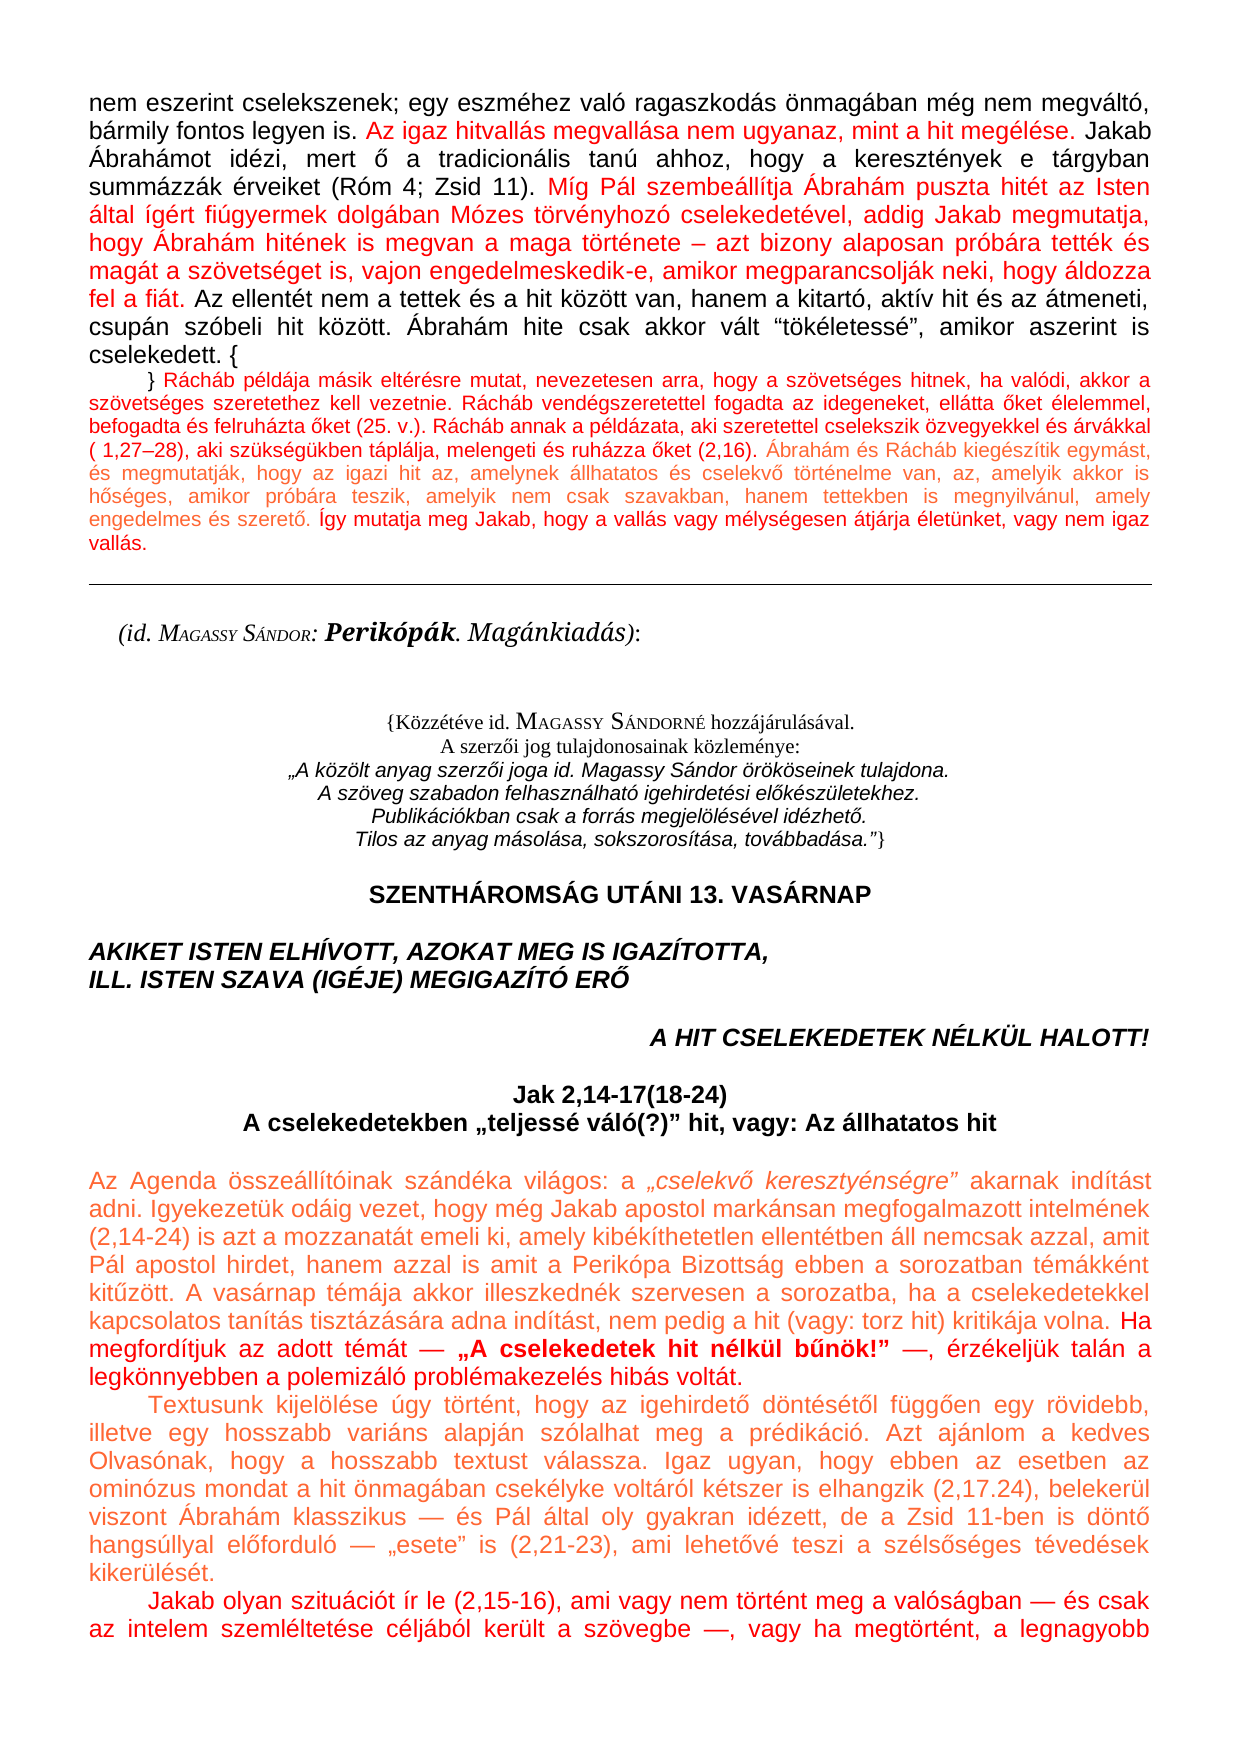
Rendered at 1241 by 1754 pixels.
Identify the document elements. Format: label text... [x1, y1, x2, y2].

text (id. Magassy Sándor: Perikópák. Magánkiadás): [88, 585, 1152, 678]
text A HIT CSELEKEDETEK NÉLKÜL HALOTT! [88, 1024, 1152, 1052]
text Az Agenda összeállítóinak szándéka világos: a „cselekvő keresztyénségre” akarnak indítást adni. Igyekezetük odáig vezet, hogy még Jakab apostol markánsan megfogalmazott intelmének (2,14-24) is azt a mozzanatát emeli ki, amely kibékíthetetlen ellentétben áll nemcsak azzal, amit Pál apostol hirdet, hanem azzal is amit a Perikópa Bizottság ebben a sorozatban témákként kitűzött. A vasárnap témája akkor illeszkednék szervesen a sorozatba, ha a cselekedetekkel kapcsolatos tanítás tisztázására adna indítást, nem pedig a hit (vagy: torz hit) kritikája volna. Ha megfordítjuk az adott témát ― „A cselekedetek hit nélkül bűnök!” ―, érzékeljük talán a legkönnyebben a polemizáló problémakezelés hibás voltát. [88, 1167, 1152, 1391]
text Textusunk kijelölése úgy történt, hogy az igehirdető döntésétől függően egy rövidebb, illetve egy hosszabb variáns alapján szólalhat meg a prédikáció. Azt ajánlom a kedves Olvasónak, hogy a hosszabb textust válassza. Igaz ugyan, hogy ebben az esetben az ominózus mondat a hit önmagában csekélyke voltáról kétszer is elhangzik (2,17.24), belekerül viszont Ábrahám klasszikus ― és Pál által oly gyakran idézett, de a Zsid 11-ben is döntő hangsúllyal előforduló ― „esete” is (2,21-23), ami lehetővé teszi a szélsőséges tévedések kikerülését. [88, 1391, 1152, 1587]
text AKIKET ISTEN ELHÍVOTT, AZOKAT MEG IS IGAZÍTOTTA, ILL. ISTEN SZAVA (IGÉJE) MEGIGAZÍTÓ ERŐ [88, 938, 1152, 994]
text SZENTHÁROMSÁG UTÁNI 13. VASÁRNAP [88, 881, 1152, 909]
text {Közzétéve id. Magassy Sándorné hozzájárulásával. A szerzői jog tulajdonosainak közleménye: „A közölt anyag szerzői joga id. Magassy Sándor örököseinek tulajdona. A szöveg szabadon felhasználható igehirdetési előkészületekhez. Publikációkban csak a forrás megjelölésével idézhető. Tilos az anyag másolása, sokszorosítása, továbbadása.”} [88, 707, 1152, 851]
text Jakab olyan szituációt ír le (2,15-16), ami vagy nem történt meg a valóságban ― és csak az intelem szemléltetése céljából került a szövegbe ―, vagy ha megtörtént, a legnagyobb [88, 1587, 1152, 1643]
text Jak 2,14-17(18-24) A cselekedetekben „teljessé váló(?)” hit, vagy: Az állhatatos hit [88, 1081, 1152, 1137]
text nem eszerint cselekszenek; egy eszméhez való ragaszkodás önmagában még nem megváltó, bármily fontos legyen is. Az igaz hitvallás megvallása nem ugyanaz, mint a hit megélése. Jakab Ábrahámot idézi, mert ő a tradicionális tanú ahhoz, hogy a keresztények e tárgyban summázzák érveiket (Róm 4; Zsid 11). Míg Pál szembeállítja Ábrahám puszta hitét az Isten által ígért fiúgyermek dolgában Mózes törvényhozó cselekedetével, addig Jakab megmutatja, hogy Ábrahám hitének is megvan a maga története – azt bizony alaposan próbára tették és magát a szövetséget is, vajon engedelmeskedik‑e, amikor megparancsolják neki, hogy áldozza fel a fiát. Az ellentét nem a tettek és a hit között van, hanem a kitartó, aktív hit és az átmeneti, csupán szóbeli hit között. Ábrahám hite csak akkor vált “tökéletessé”, amikor aszerint is cselekedett. { [88, 88, 1152, 369]
text } Rácháb példája másik eltérésre mutat, nevezetesen arra, hogy a szövetséges hitnek, ha valódi, akkor a szövetséges szeretethez kell vezetnie. Rácháb vendégszeretettel fogadta az idegeneket, ellátta őket élelemmel, befogadta és felruházta őket (25. v.). Rácháb annak a példázata, aki szeretettel cselekszik özvegyekkel és árvákkal ( 1,27–28), aki szükségükben táplálja, melengeti és ruházza őket (2,16). Ábrahám és Rácháb kiegészítik egymást, és megmutatják, hogy az igazi hit az, amelynek állhatatos és cselekvő történelme van, az, amelyik akkor is hőséges, amikor próbára teszik, amelyik nem csak szavakban, hanem tettekben is megnyilvánul, amely engedelmes és szerető. Így mutatja meg Jakab, hogy a vallás vagy mélységesen átjárja életünket, vagy nem igaz vallás. [88, 369, 1152, 554]
